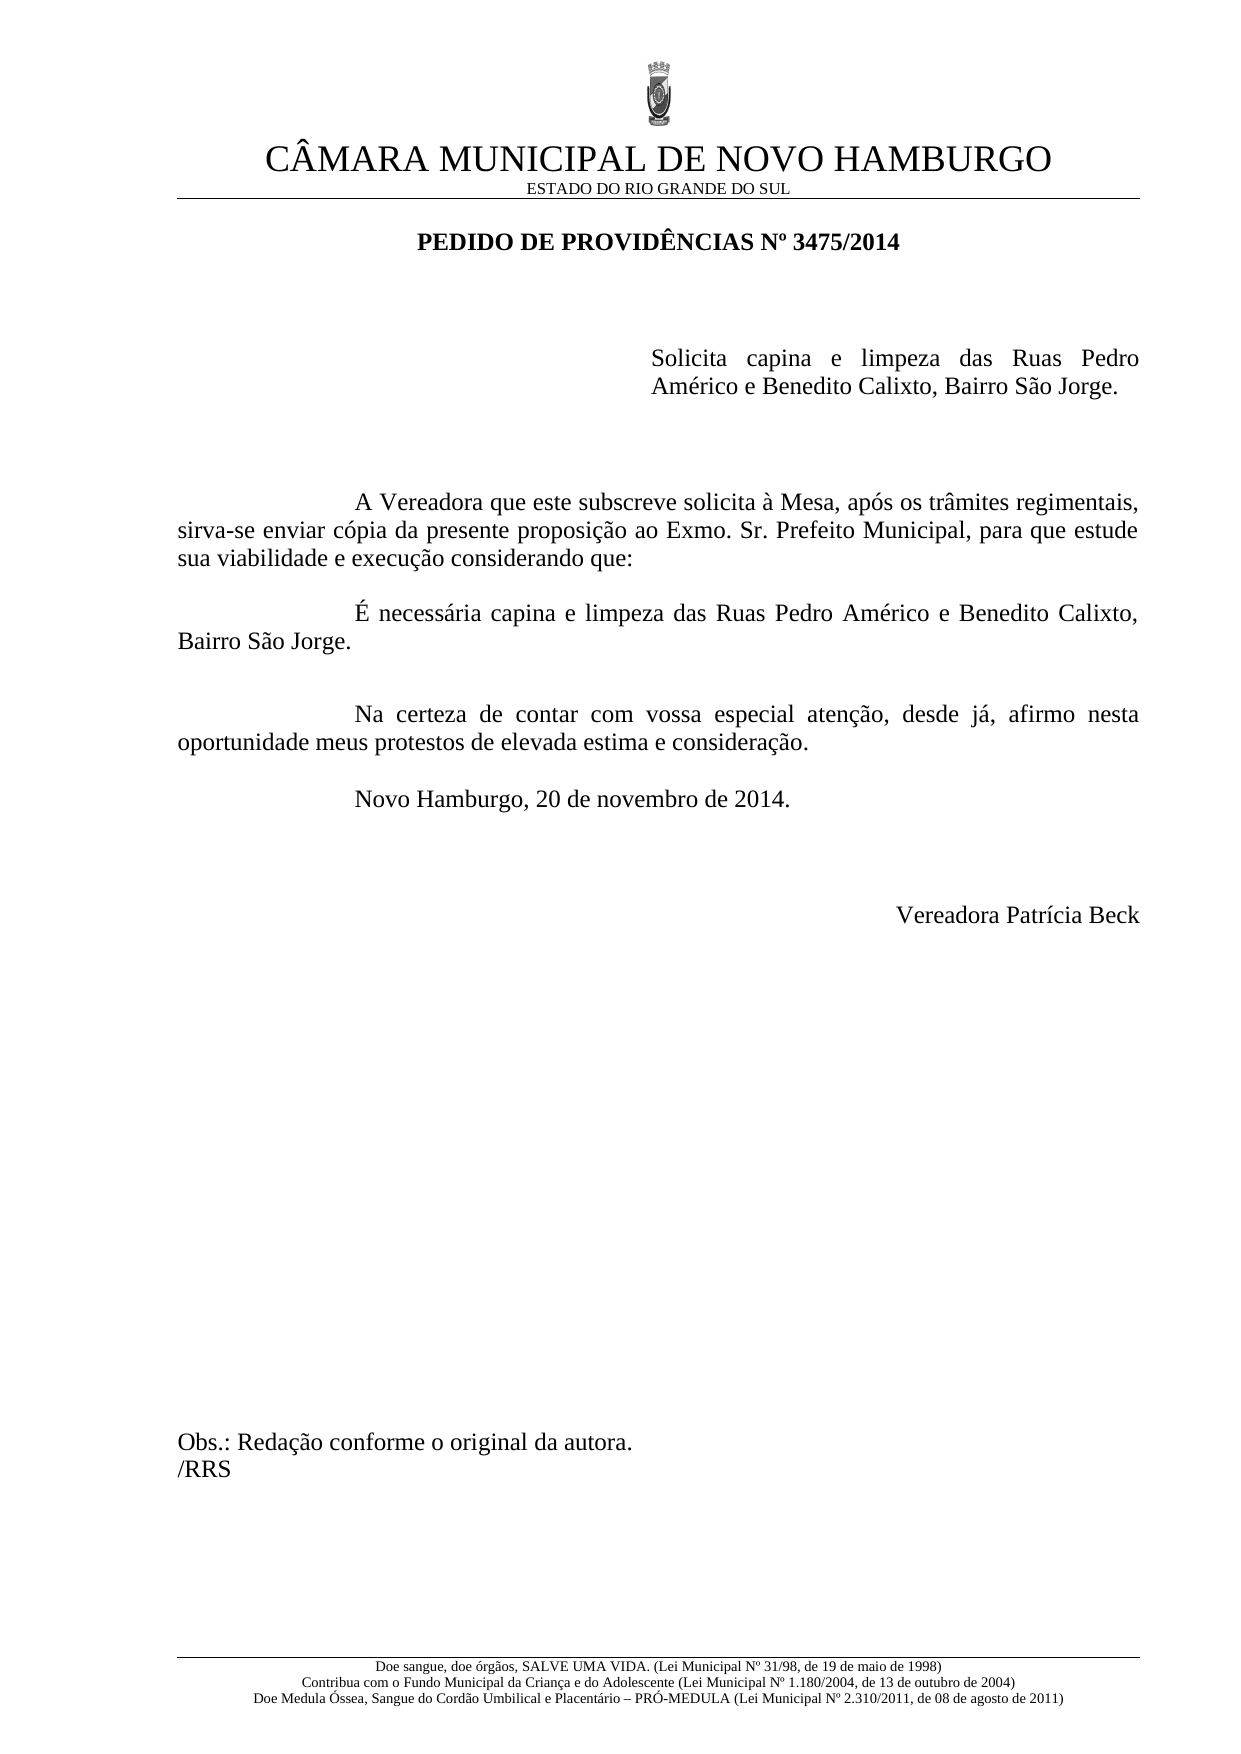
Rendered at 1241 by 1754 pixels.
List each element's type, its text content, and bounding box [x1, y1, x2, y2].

text /RRS [177, 1456, 1140, 1483]
text A Vereadora que este subscreve solicita à Mesa, após os trâmites regimentais, sirva-se enviar cópia da presente proposição ao Exmo. Sr. Prefeito Municipal, para que estude sua viabilidade e execução considerando que: [177, 488, 1140, 572]
text Novo Hamburgo, 20 de novembro de 2014. [177, 785, 1140, 813]
text Obs.: Redação conforme o original da autora. [177, 1428, 1140, 1456]
list Solicita capina e limpeza das Ruas Pedro Américo e Benedito Calixto, Bairro São Jorge. [651, 344, 1140, 400]
text É necessária capina e limpeza das Ruas Pedro Américo e Benedito Calixto, Bairro São Jorge. [177, 599, 1140, 655]
text Vereadora Patrícia Beck [649, 901, 1140, 929]
text Na certeza de contar com vossa especial atenção, desde já, afirmo nesta oportunidade meus protestos de elevada estima e consideração. [177, 700, 1140, 756]
text PEDIDO DE PROVIDÊNCIAS Nº 3475/2014 [177, 228, 1140, 256]
